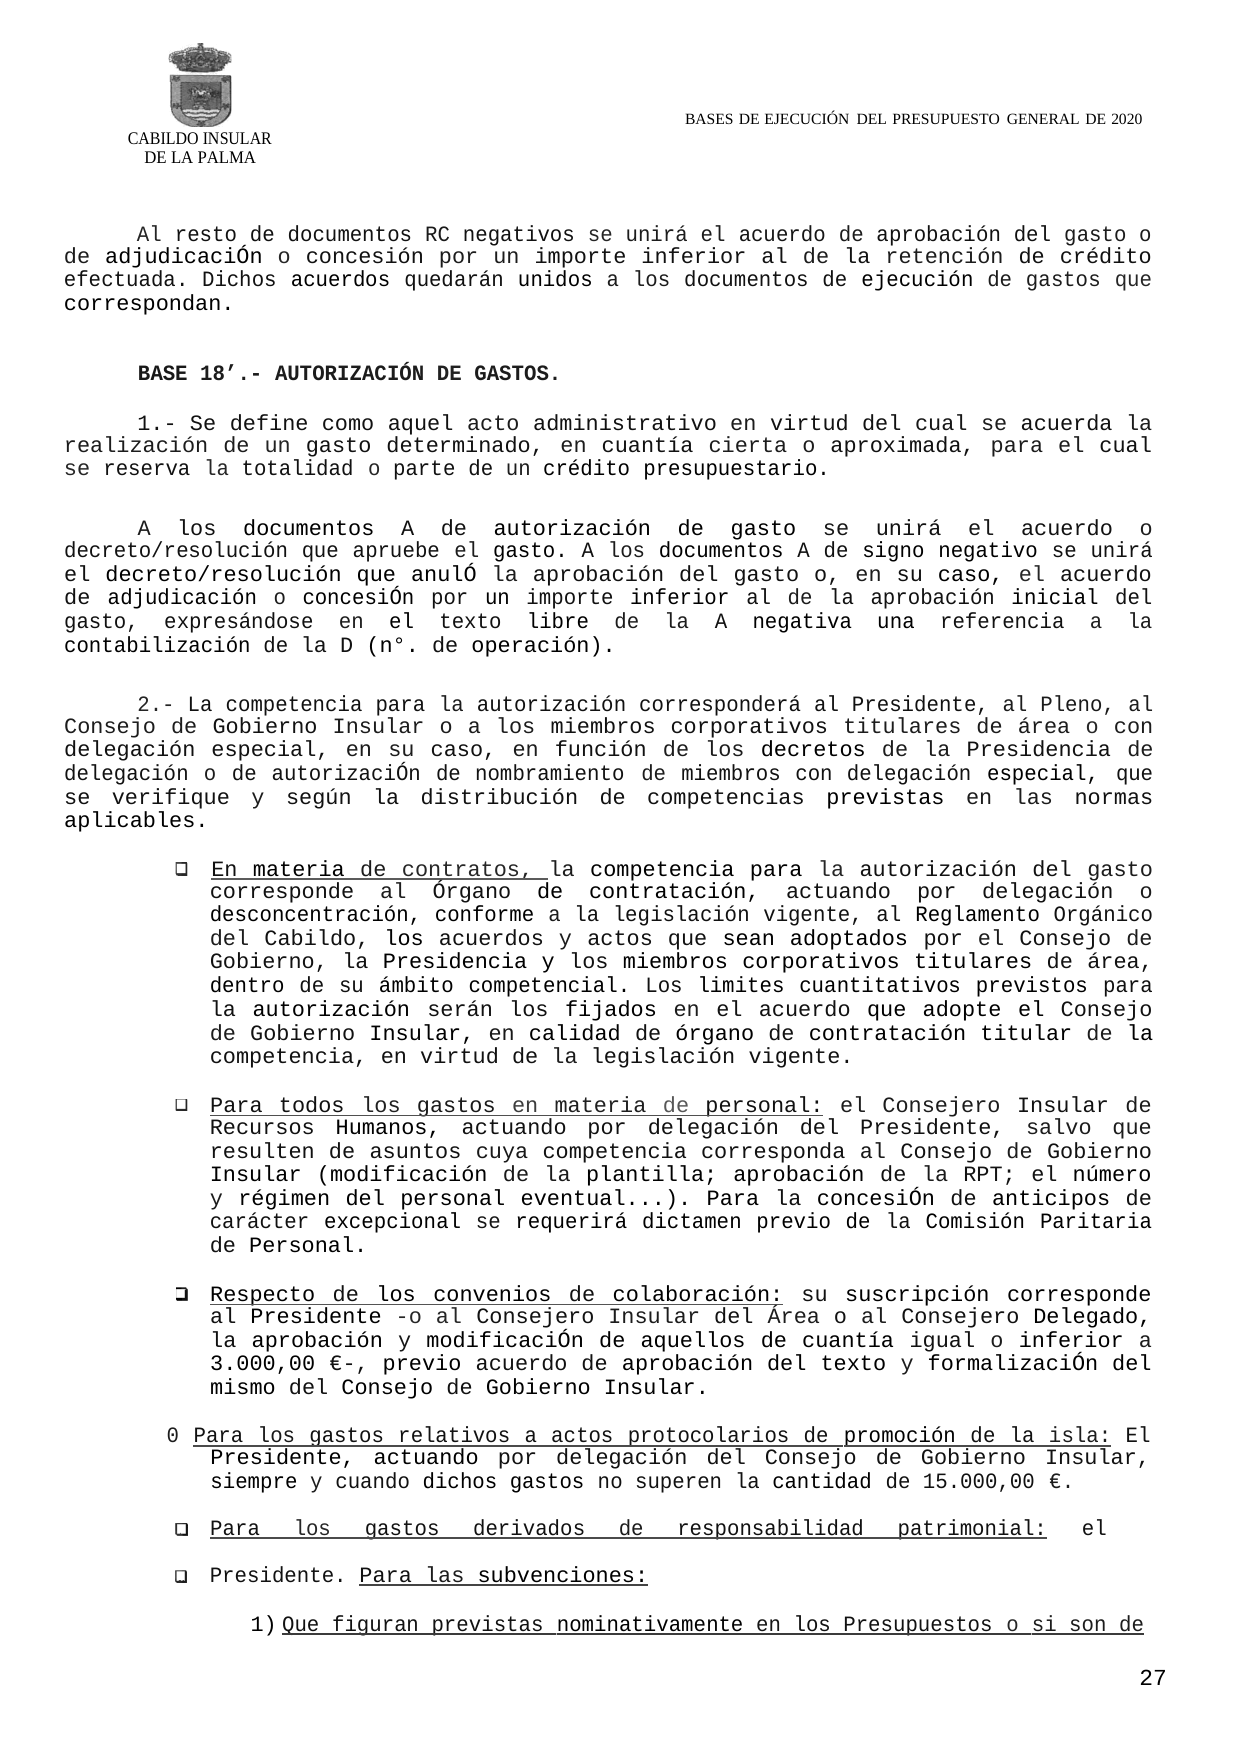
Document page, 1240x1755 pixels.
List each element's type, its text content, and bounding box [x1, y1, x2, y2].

text 1.- Se define como aquel acto administrativo en virtud del cual se acuerda la realización de un gasto determinado, en cuantía cierta o aproximada, para el cual se reserva la totalidad o parte de un crédito presupuestario. [64, 412, 1152, 482]
text 0 Para los gastos relativos a actos protocolarios de promoción de la isla: El Presidente, actuando por delegación del Consejo de Gobierno Insular, siempre y cuando dichos gastos no superen la cantidad de 15.000,00 €. [166, 1424, 1151, 1495]
list Que figuran previstas nominativamente en los Presupuestos o si son de [250, 1613, 1237, 1636]
subtitle BASE 18’.- AUTORIZACIÓN DE GASTOS. [138, 362, 1237, 387]
text En materia de contratos, la competencia para la autorización del gasto corresponde al Órgano de contratación, actuando por delegación o desconcentración, conforme a la legislación vigente, al Reglamento Orgánico del Cabildo, los acuerdos y actos que sean adoptados por el Consejo de Gobierno, la Presidencia y los miembros corporativos titulares de área, dentro de su ámbito competencial. Los limites cuantitativos previstos para la autorización serán los fijados en el acuerdo que adopte el Consejo de Gobierno Insular, en calidad de órgano de contratación titular de la competencia, en virtud de la legislación vigente. [209, 857, 1153, 1070]
picture [175, 1523, 188, 1536]
text A los documentos A de autorización de gasto se unirá el acuerdo o decreto/resolución que apruebe el gasto. A los documentos A de signo negativo se unirá el decreto/resolución que anulÓ la aprobación del gasto o, en su caso, el acuerdo de adjudicación o concesiÓn por un importe inferior al de la aprobación inicial del gasto, expresándose en el texto libre de la A negativa una referencia a la contabilización de la D (n°. de operación). [64, 517, 1153, 658]
text Para los gastos derivados de responsabilidad patrimonial: el Presidente. Para las subvenciones: [209, 1517, 1107, 1589]
text 2.- La competencia para la autorización corresponderá al Presidente, al Pleno, al Consejo de Gobierno Insular o a los miembros corporativos titulares de área o con delegación especial, en su caso, en función de los decretos de la Presidencia de delegación o de autorizaciÓn de nombramiento de miembros con delegación especial, que se verifique y según la distribución de competencias previstas en las normas aplicables. [64, 693, 1153, 834]
picture [168, 43, 232, 127]
text Respecto de los convenios de colaboración: su suscripción corresponde al Presidente -o al Consejero Insular del Área o al Consejero Delegado, la aprobación y modificaciÓn de aquellos de cuantía igual o inferior a 3.000,00 €-, previo acuerdo de aprobación del texto y formalizaciÓn del mismo del Consejo de Gobierno Insular. [210, 1283, 1152, 1401]
picture [175, 1570, 187, 1583]
picture [176, 1287, 188, 1301]
text Al resto de documentos RC negativos se unirá el acuerdo de aprobación del gasto o de adjudicaciÓn o concesión por un importe inferior al de la retención de crédito efectuada. Dichos acuerdos quedarán unidos a los documentos de ejecución de gastos que correspondan. [64, 222, 1152, 317]
picture [175, 862, 188, 876]
text Para todos los gastos en materia de personal: el Consejero Insular de Recursos Humanos, actuando por delegación del Presidente, salvo que resulten de asuntos cuya competencia corresponda al Consejo de Gobierno Insular (modificación de la plantilla; aprobación de la RPT; el número y régimen del personal eventual...). Para la concesiÓn de anticipos de carácter excepcional se requerirá dictamen previo de la Comisión Paritaria de Personal. [209, 1094, 1152, 1259]
picture [175, 1099, 188, 1111]
